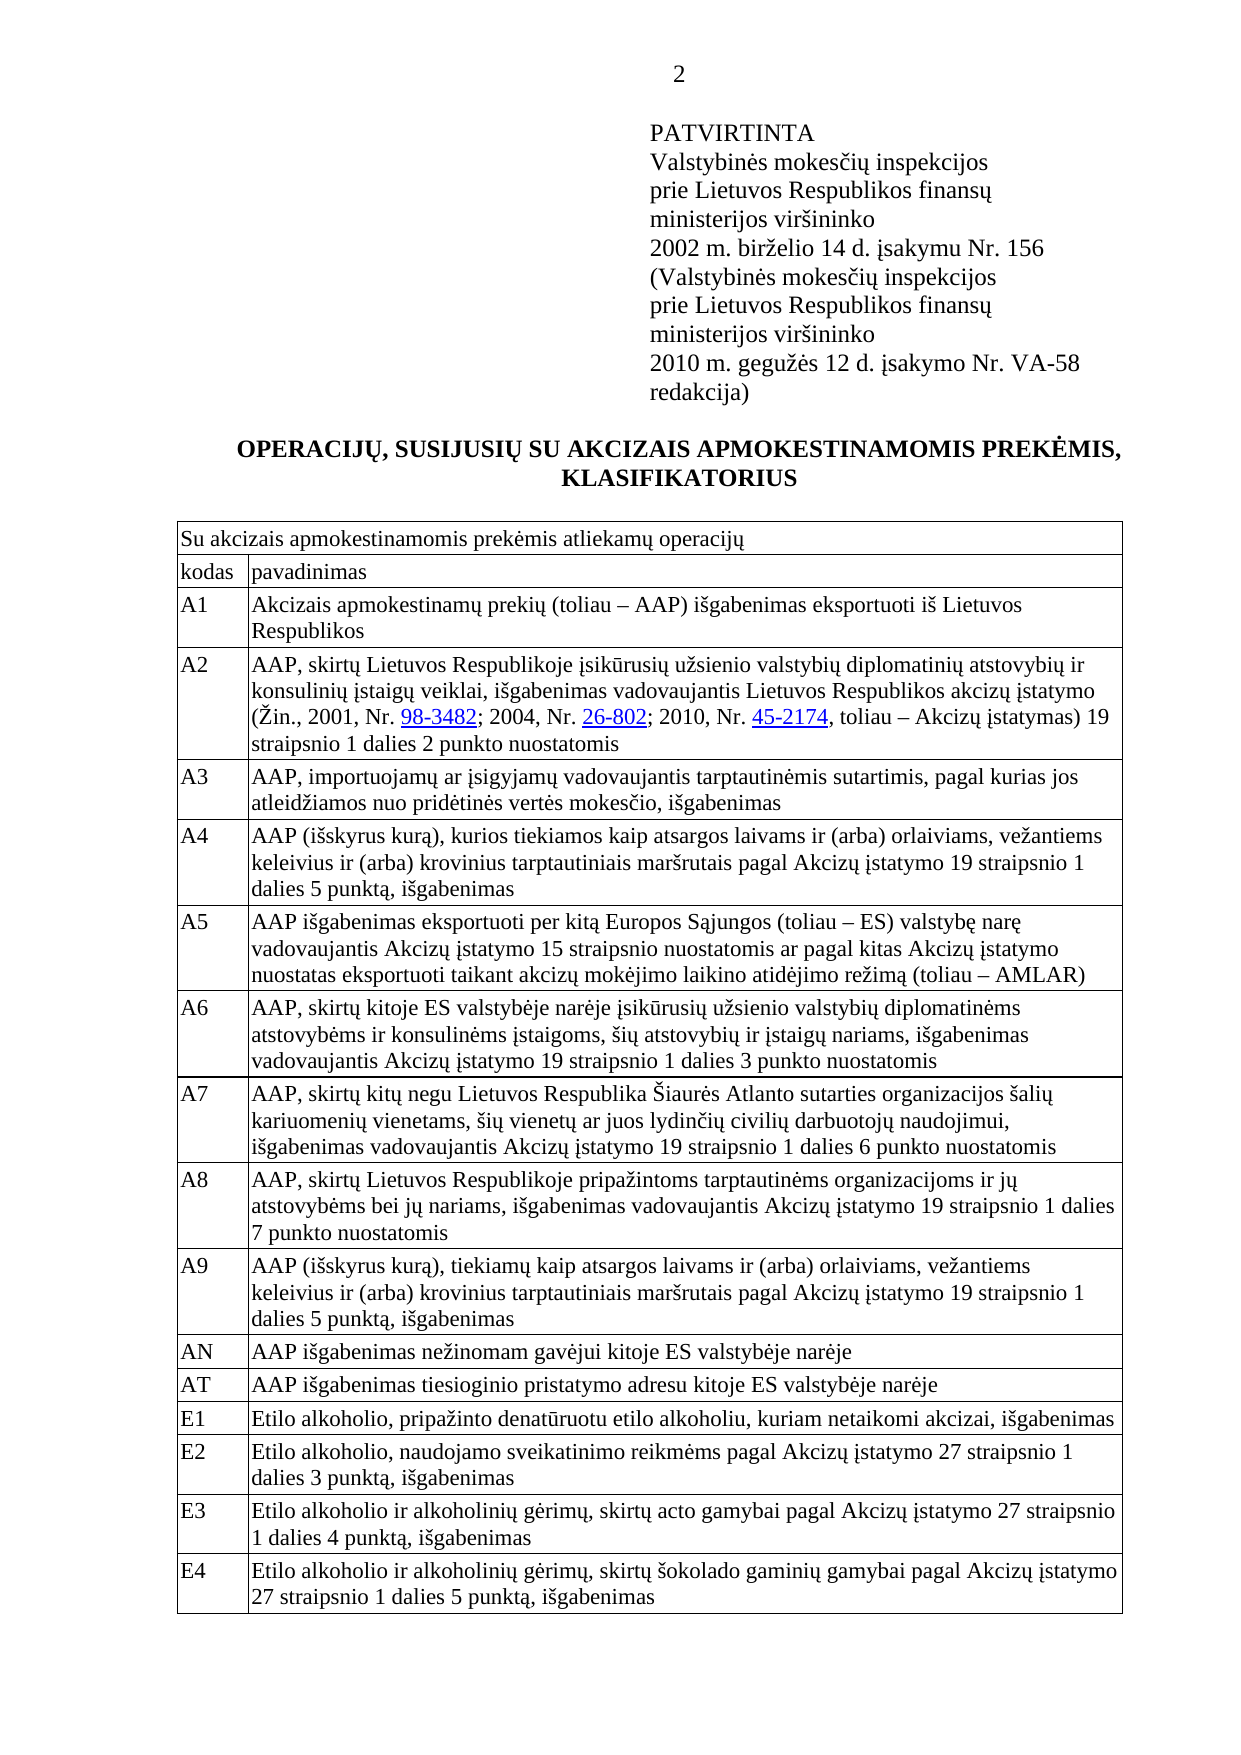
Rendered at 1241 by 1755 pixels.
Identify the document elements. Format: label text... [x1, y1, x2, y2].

table_cell E2 [178, 1435, 248, 1493]
table_cell AAP išgabenimas eksportuoti per kitą Europos Sąjungos (toliau – ES) valstybę narę vadovaujantis Akcizų įstatymo 15 straipsnio nuostatomis ar pagal kitas Akcizų įstatymo nuostatas eksportuoti taikant akcizų mokėjimo laikino atidėjimo režimą (toliau – AMLAR) [249, 906, 1122, 990]
table_cell Etilo alkoholio ir alkoholinių gėrimų, skirtų šokolado gaminių gamybai pagal Akcizų įstatymo 27 straipsnio 1 dalies 5 punktą, išgabenimas [249, 1554, 1122, 1613]
text ministerijos viršininko [649, 319, 1181, 348]
table_cell pavadinimas [249, 555, 1122, 587]
table_cell AAP (išskyrus kurą), tiekiamų kaip atsargos laivams ir (arba) orlaiviams, vežantiems keleivius ir (arba) krovinius tarptautiniais maršrutais pagal Akcizų įstatymo 19 straipsnio 1 dalies 5 punktą, išgabenimas [249, 1249, 1122, 1334]
table_cell A2 [178, 648, 248, 759]
table_cell AAP, importuojamų ar įsigyjamų vadovaujantis tarptautinėmis sutartimis, pagal kurias jos atleidžiamos nuo pridėtinės vertės mokesčio, išgabenimas [249, 760, 1122, 818]
table_header Su akcizais apmokestinamomis prekėmis atliekamų operacijų [178, 522, 1122, 554]
text OPERACIJŲ, SUSIJUSIŲ SU AKCIZAIS APMOKESTINAMOMIS PREKĖMIS, KLASIFIKATORIUS [177, 434, 1181, 492]
text prie Lietuvos Respublikos finansų [649, 291, 1181, 319]
table_cell E4 [178, 1554, 248, 1613]
table_cell AN [178, 1335, 248, 1367]
table_cell A1 [178, 588, 248, 647]
text 2002 m. birželio 14 d. įsakymu Nr. 156 [649, 233, 1181, 262]
text Valstybinės mokesčių inspekcijos [649, 147, 1181, 176]
text ministerijos viršininko [649, 204, 1181, 233]
table_cell Etilo alkoholio ir alkoholinių gėrimų, skirtų acto gamybai pagal Akcizų įstatymo 27 straipsnio 1 dalies 4 punktą, išgabenimas [249, 1495, 1122, 1553]
table_cell AAP, skirtų kitų negu Lietuvos Respublika Šiaurės Atlanto sutarties organizacijos šalių kariuomenių vienetams, šių vienetų ar juos lydinčių civilių darbuotojų naudojimui, išgabenimas vadovaujantis Akcizų įstatymo 19 straipsnio 1 dalies 6 punkto nuostatomis [249, 1078, 1122, 1162]
table_cell Akcizais apmokestinamų prekių (toliau – AAP) išgabenimas eksportuoti iš Lietuvos Respublikos [249, 588, 1122, 647]
table_cell A9 [178, 1249, 248, 1334]
table_cell AAP (išskyrus kurą), kurios tiekiamos kaip atsargos laivams ir (arba) orlaiviams, vežantiems keleivius ir (arba) krovinius tarptautiniais maršrutais pagal Akcizų įstatymo 19 straipsnio 1 dalies 5 punktą, išgabenimas [249, 820, 1122, 904]
table_cell AAP, skirtų Lietuvos Respublikoje pripažintoms tarptautinėms organizacijoms ir jų atstovybėms bei jų nariams, išgabenimas vadovaujantis Akcizų įstatymo 19 straipsnio 1 dalies 7 punkto nuostatomis [249, 1163, 1122, 1248]
table_cell AAP išgabenimas nežinomam gavėjui kitoje ES valstybėje narėje [249, 1335, 1122, 1367]
table_cell AT [178, 1369, 248, 1401]
text (Valstybinės mokesčių inspekcijos [649, 262, 1181, 291]
table_cell Etilo alkoholio, naudojamo sveikatinimo reikmėms pagal Akcizų įstatymo 27 straipsnio 1 dalies 3 punktą, išgabenimas [249, 1435, 1122, 1493]
text 2010 m. gegužės 12 d. įsakymo Nr. VA-58 redakcija) [649, 348, 1181, 406]
table_cell A5 [178, 906, 248, 990]
table_cell E3 [178, 1495, 248, 1553]
table_cell A3 [178, 760, 248, 818]
table_cell AAP, skirtų Lietuvos Respublikoje įsikūrusių užsienio valstybių diplomatinių atstovybių ir konsulinių įstaigų veiklai, išgabenimas vadovaujantis Lietuvos Respublikos akcizų įstatymo (Žin., 2001, Nr. 98-3482; 2004, Nr. 26-802; 2010, Nr. 45-2174, toliau – Akcizų įstatymas) 19 straipsnio 1 dalies 2 punkto nuostatomis [249, 648, 1122, 759]
text PATVIRTINTA [649, 118, 1181, 147]
table_cell A4 [178, 820, 248, 904]
table_cell Etilo alkoholio, pripažinto denatūruotu etilo alkoholiu, kuriam netaikomi akcizai, išgabenimas [249, 1402, 1122, 1434]
table_cell E1 [178, 1402, 248, 1434]
table_cell A6 [178, 991, 248, 1076]
table_cell A7 [178, 1078, 248, 1162]
table_cell kodas [178, 555, 248, 587]
table_cell A8 [178, 1163, 248, 1248]
text prie Lietuvos Respublikos finansų [649, 176, 1181, 204]
table_cell AAP, skirtų kitoje ES valstybėje narėje įsikūrusių užsienio valstybių diplomatinėms atstovybėms ir konsulinėms įstaigoms, šių atstovybių ir įstaigų nariams, išgabenimas vadovaujantis Akcizų įstatymo 19 straipsnio 1 dalies 3 punkto nuostatomis [249, 991, 1122, 1076]
table_cell AAP išgabenimas tiesioginio pristatymo adresu kitoje ES valstybėje narėje [249, 1369, 1122, 1401]
